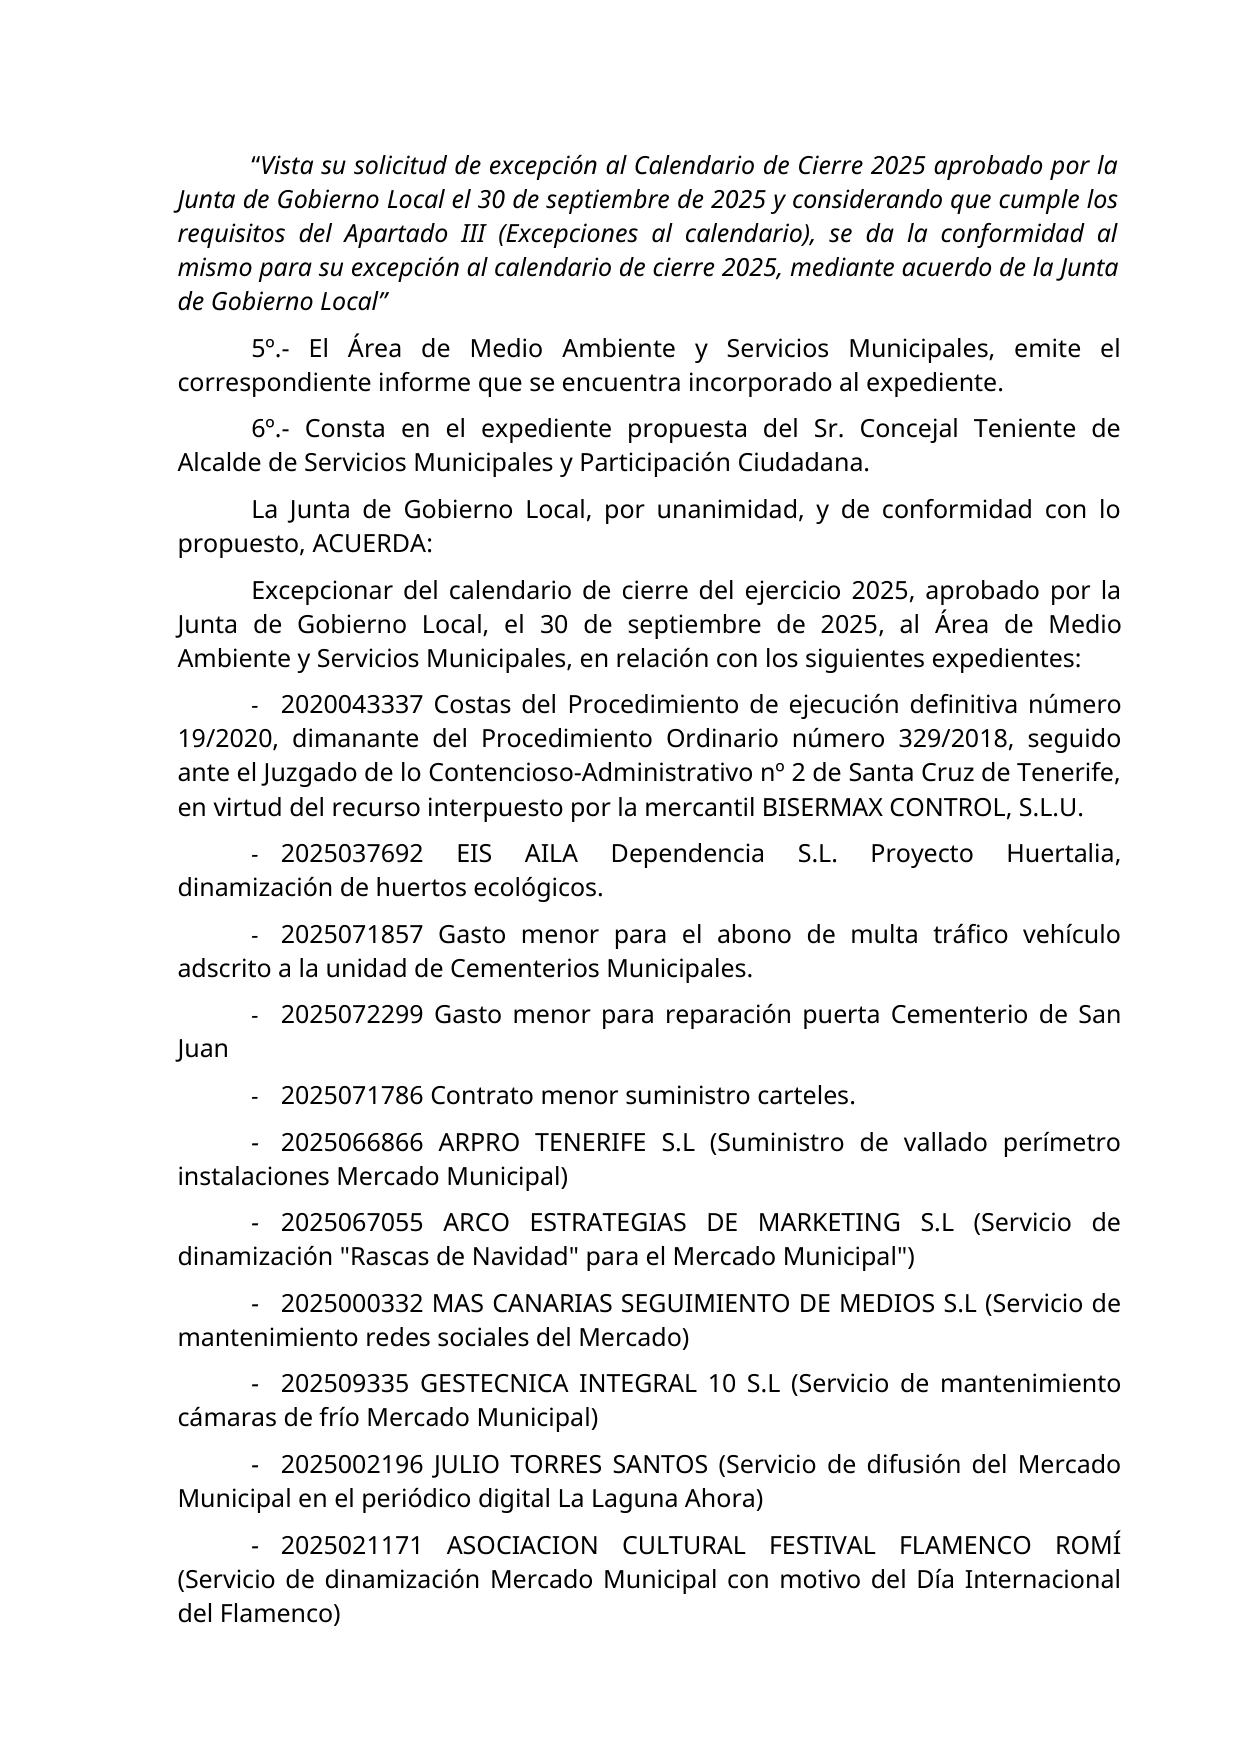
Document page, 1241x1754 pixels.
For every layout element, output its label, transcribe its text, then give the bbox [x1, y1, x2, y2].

list 2025071786 Contrato menor suministro carteles. [177, 1078, 1122, 1112]
text 5º.- El Área de Medio Ambiente y Servicios Municipales, emite el correspondiente informe que se encuentra incorporado al expediente. [177, 330, 1122, 398]
list 2025037692 EIS AILA Dependencia S.L. Proyecto Huertalia, dinamización de huertos ecológicos. [177, 836, 1122, 904]
list 2025021171 ASOCIACION CULTURAL FESTIVAL FLAMENCO ROMÍ (Servicio de dinamización Mercado Municipal con motivo del Día Internacional del Flamenco) [177, 1527, 1122, 1629]
list 2025067055 ARCO ESTRATEGIAS DE MARKETING S.L (Servicio de dinamización "Rascas de Navidad" para el Mercado Municipal") [177, 1205, 1122, 1273]
list 2020043337 Costas del Procedimiento de ejecución definitiva número 19/2020, dimanante del Procedimiento Ordinario número 329/2018, seguido ante el Juzgado de lo Contencioso-Administrativo nº 2 de Santa Cruz de Tenerife, en virtud del recurso interpuesto por la mercantil BISERMAX CONTROL, S.L.U. [177, 687, 1122, 823]
list 2025002196 JULIO TORRES SANTOS (Servicio de difusión del Mercado Municipal en el periódico digital La Laguna Ahora) [177, 1447, 1122, 1515]
text “Vista su solicitud de excepción al Calendario de Cierre 2025 aprobado por la Junta de Gobierno Local el 30 de septiembre de 2025 y considerando que cumple los requisitos del Apartado III (Excepciones al calendario), se da la conformidad al mismo para su excepción al calendario de cierre 2025, mediante acuerdo de la Junta de Gobierno Local” [177, 148, 1122, 318]
list 202509335 GESTECNICA INTEGRAL 10 S.L (Servicio de mantenimiento cámaras de frío Mercado Municipal) [177, 1366, 1122, 1434]
list 2025066866 ARPRO TENERIFE S.L (Suministro de vallado perímetro instalaciones Mercado Municipal) [177, 1124, 1122, 1192]
text 6º.- Consta en el expediente propuesta del Sr. Concejal Teniente de Alcalde de Servicios Municipales y Participación Ciudadana. [177, 411, 1122, 479]
text Excepcionar del calendario de cierre del ejercicio 2025, aprobado por la Junta de Gobierno Local, el 30 de septiembre de 2025, al Área de Medio Ambiente y Servicios Municipales, en relación con los siguientes expedientes: [177, 572, 1122, 674]
list 2025072299 Gasto menor para reparación puerta Cementerio de San Juan [177, 997, 1122, 1065]
list 2025000332 MAS CANARIAS SEGUIMIENTO DE MEDIOS S.L (Servicio de mantenimiento redes sociales del Mercado) [177, 1285, 1122, 1353]
list 2025071857 Gasto menor para el abono de multa tráfico vehículo adscrito a la unidad de Cementerios Municipales. [177, 916, 1122, 984]
text La Junta de Gobierno Local, por unanimidad, y de conformidad con lo propuesto, ACUERDA: [177, 492, 1122, 560]
